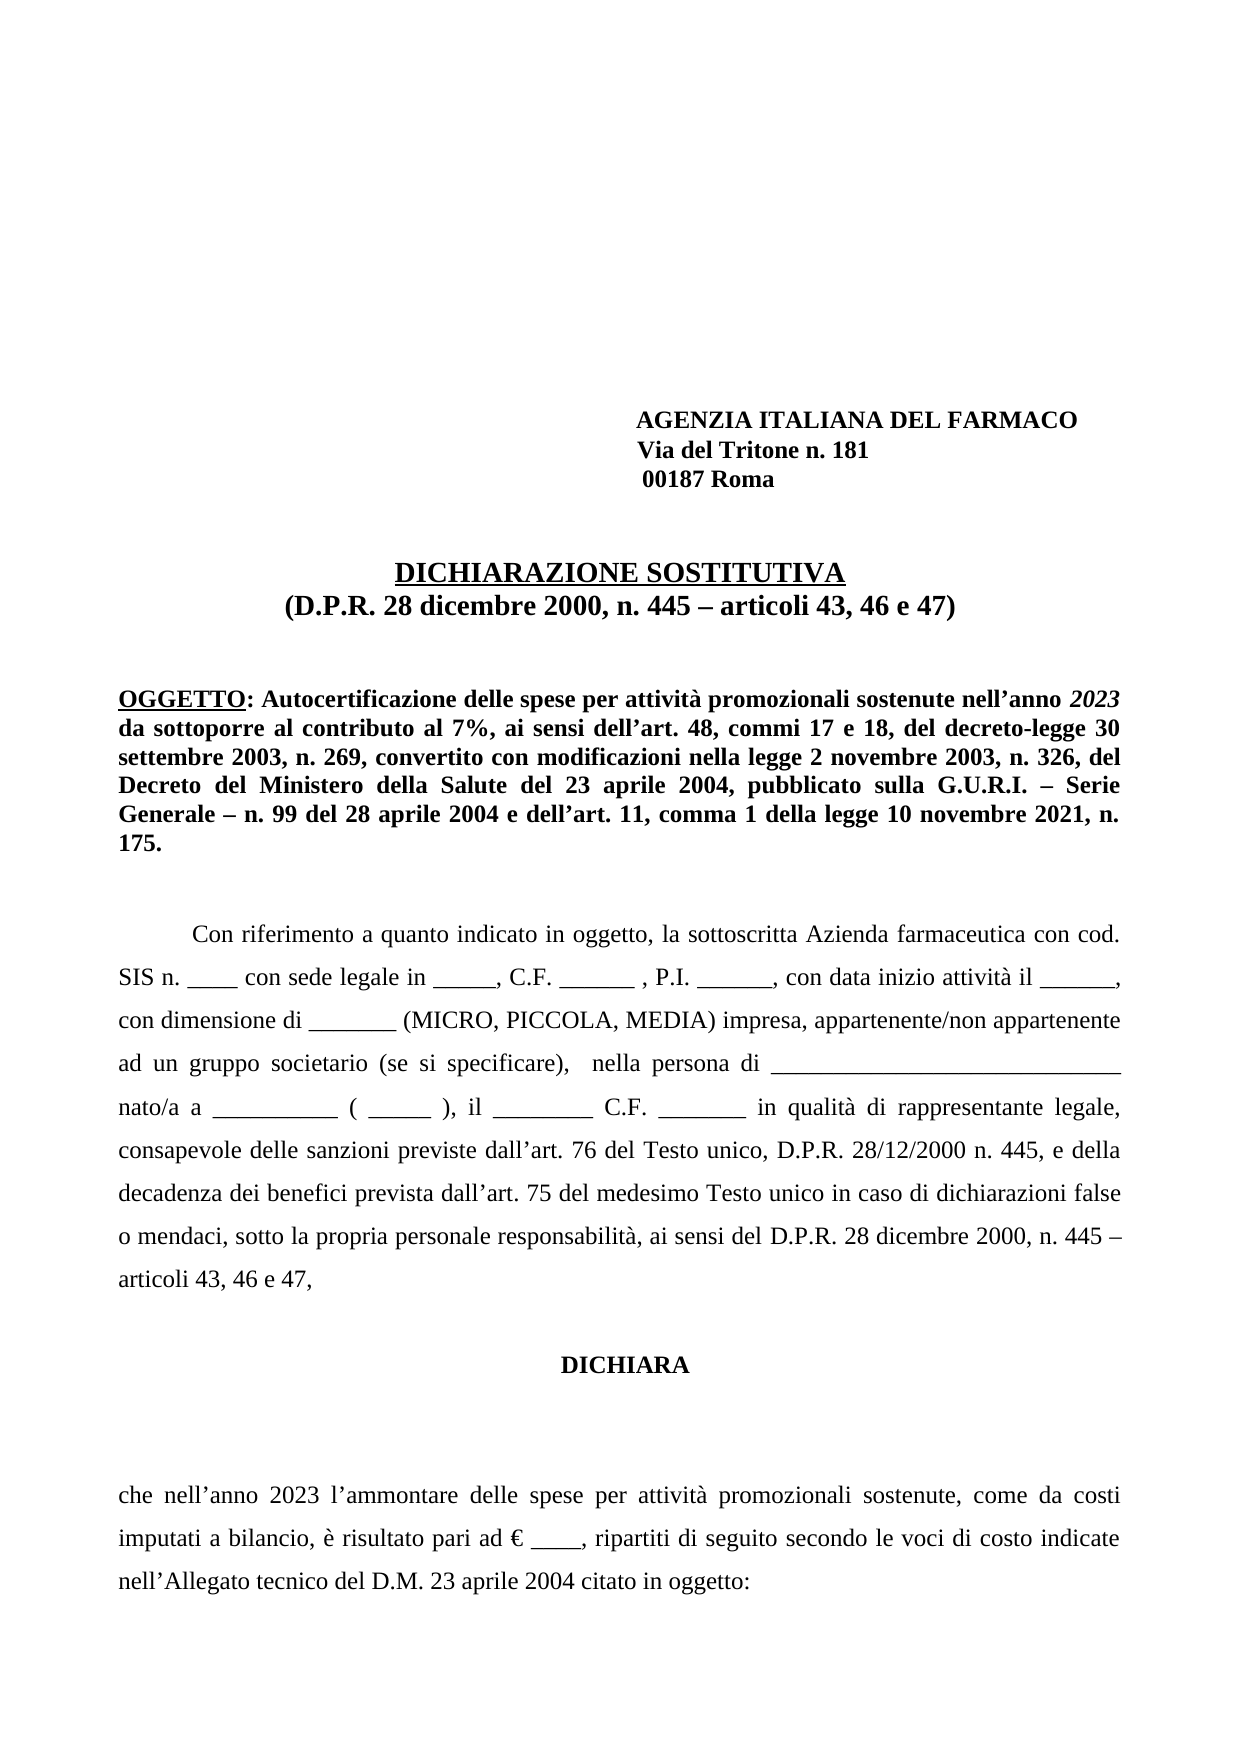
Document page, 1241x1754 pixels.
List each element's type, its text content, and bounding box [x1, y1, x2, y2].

text OGGETTO: Autocertificazione delle spese per attività promozionali sostenute nell’anno 2023 da sottoporre al contributo al 7%, ai sensi dell’art. 48, commi 17 e 18, del decreto-legge 30 settembre 2003, n. 269, convertito con modificazioni nella legge 2 novembre 2003, n. 326, del Decreto del Ministero della Salute del 23 aprile 2004, pubblicato sulla G.U.R.I. – Serie Generale – n. 99 del 28 aprile 2004 e dell’art. 11, comma 1 della legge 10 novembre 2021, n. 175. [118, 684, 1122, 857]
text Via del Tritone n. 181 [118, 435, 1122, 464]
text che nell’anno 2023 l’ammontare delle spese per attività promozionali sostenute, come da costi imputati a bilancio, è risultato pari ad € ____, ripartiti di seguito secondo le voci di costo indicate nell’Allegato tecnico del D.M. 23 aprile 2004 citato in oggetto: [118, 1480, 1122, 1595]
text 00187 Roma [487, 464, 1122, 493]
text DICHIARA [487, 1350, 1122, 1379]
text Con riferimento a quanto indicato in oggetto, la sottoscritta Azienda farmaceutica con cod. SIS n. ____ con sede legale in _____, C.F. ______ , P.I. ______, con data inizio attività il ______, con dimensione di _______ (MICRO, PICCOLA, MEDIA) impresa, appartenente/non appartenente ad un gruppo societario (se si specificare), nella persona di ____________________________ nato/a a __________ ( _____ ), il ________ C.F. _______ in qualità di rappresentante legale, consapevole delle sanzioni previste dall’art. 76 del Testo unico, D.P.R. 28/12/2000 n. 445, e della decadenza dei benefici prevista dall’art. 75 del medesimo Testo unico in caso di dichiarazioni false o mendaci, sotto la propria personale responsabilità, ai sensi del D.P.R. 28 dicembre 2000, n. 445 – articoli 43, 46 e 47, [118, 919, 1122, 1293]
subtitle (D.P.R. 28 dicembre 2000, n. 445 – articoli 43, 46 e 47) [118, 588, 1122, 622]
subtitle AGENZIA ITALIANA DEL FARMACO [118, 402, 1112, 435]
subtitle DICHIARAZIONE SOSTITUTIVA [118, 555, 1122, 588]
